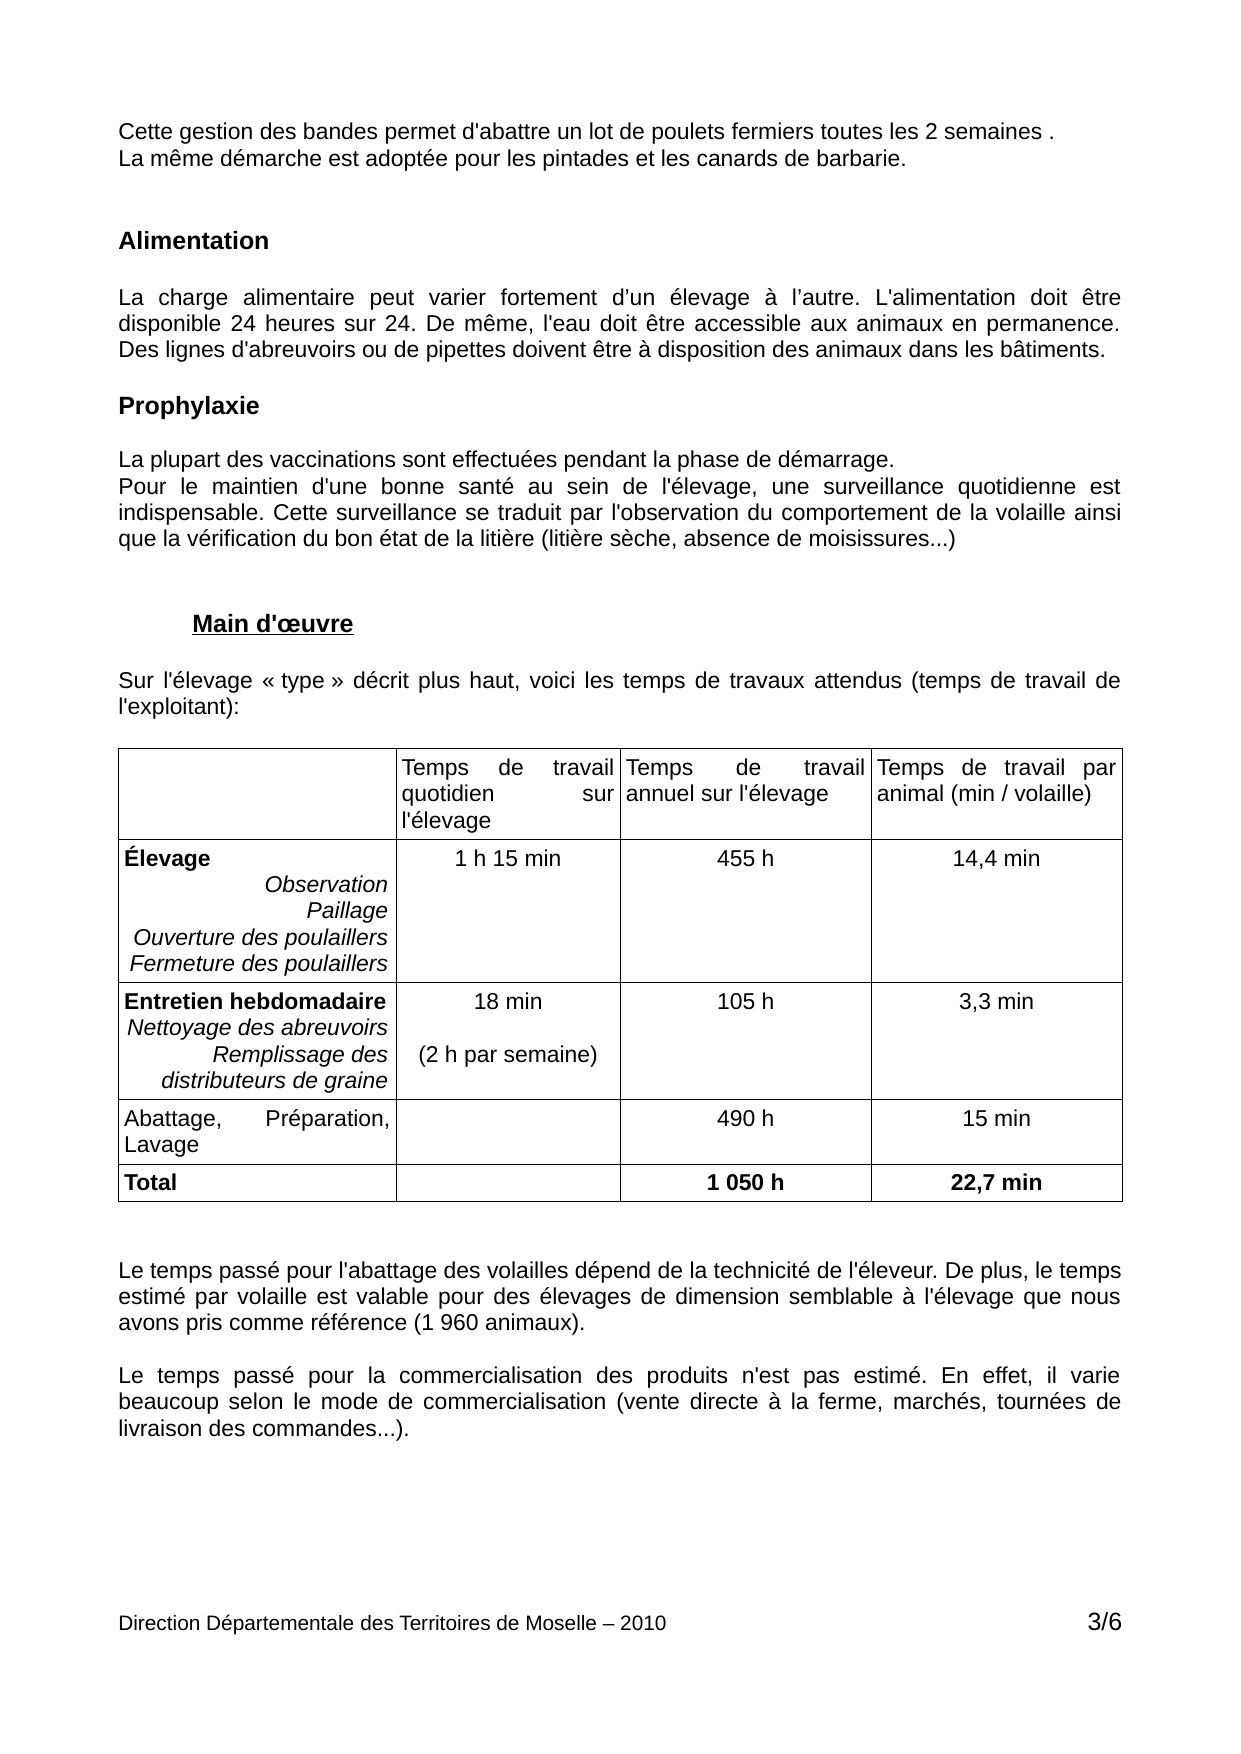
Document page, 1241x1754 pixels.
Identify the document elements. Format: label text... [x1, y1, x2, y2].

table_cell 22,7 min [872, 1165, 1122, 1201]
text Sur l'élevage « type » décrit plus haut, voici les temps de travaux attendus (temps de travail de l'exploitant): [118, 667, 1122, 719]
text Cette gestion des bandes permet d'abattre un lot de poulets fermiers toutes les 2 semaines . [118, 118, 1122, 144]
table_cell 3,3 min [872, 983, 1122, 1099]
table_cell Entretien hebdomadaire Nettoyage des abreuvoirs Remplissage des distributeurs de graine [119, 983, 396, 1099]
table_cell [397, 1100, 620, 1163]
text Le temps passé pour la commercialisation des produits n'est pas estimé. En effet, il varie beaucoup selon le mode de commercialisation (vente directe à la ferme, marchés, tournées de livraison des commandes...). [118, 1362, 1122, 1441]
table_header [119, 749, 396, 839]
table_cell [397, 1165, 620, 1201]
table_cell 455 h [621, 840, 871, 982]
table_cell Élevage Observation Paillage Ouverture des poulaillers Fermeture des poulaillers [119, 840, 396, 982]
text La même démarche est adoptée pour les pintades et les canards de barbarie. [118, 144, 1122, 171]
table_cell 1 h 15 min [397, 840, 620, 982]
table_header Temps de travail quotidien sur l'élevage [397, 749, 620, 839]
text Le temps passé pour l'abattage des volailles dépend de la technicité de l'éleveur. De plus, le temps estimé par volaille est valable pour des élevages de dimension semblable à l'élevage que nous avons pris comme référence (1 960 animaux). [118, 1257, 1122, 1336]
text Pour le maintien d'une bonne santé au sein de l'élevage, une surveillance quotidienne est indispensable. Cette surveillance se traduit par l'observation du comportement de la volaille ainsi que la vérification du bon état de la litière (litière sèche, absence de moisissures...) [118, 473, 1122, 552]
text La charge alimentaire peut varier fortement d’un élevage à l’autre. L'alimentation doit être disponible 24 heures sur 24. De même, l'eau doit être accessible aux animaux en permanence. Des lignes d'abreuvoirs ou de pipettes doivent être à disposition des animaux dans les bâtiments. [118, 283, 1122, 362]
table_cell 14,4 min [872, 840, 1122, 982]
table_cell 105 h [621, 983, 871, 1099]
table_header Temps de travail annuel sur l'élevage [621, 749, 871, 839]
table_cell 490 h [621, 1100, 871, 1163]
table_cell Abattage, Préparation, Lavage [119, 1100, 396, 1163]
text La plupart des vaccinations sont effectuées pendant la phase de démarrage. [118, 446, 1122, 473]
table_cell 1 050 h [621, 1165, 871, 1201]
table_cell 18 min (2 h par semaine) [397, 983, 620, 1099]
table_cell Total [119, 1165, 396, 1201]
text Alimentation [118, 226, 1122, 255]
text Prophylaxie [118, 391, 1122, 420]
table_header Temps de travail par animal (min / volaille) [872, 749, 1122, 839]
table_cell 15 min [872, 1100, 1122, 1163]
text Main d'œuvre [118, 609, 1122, 638]
